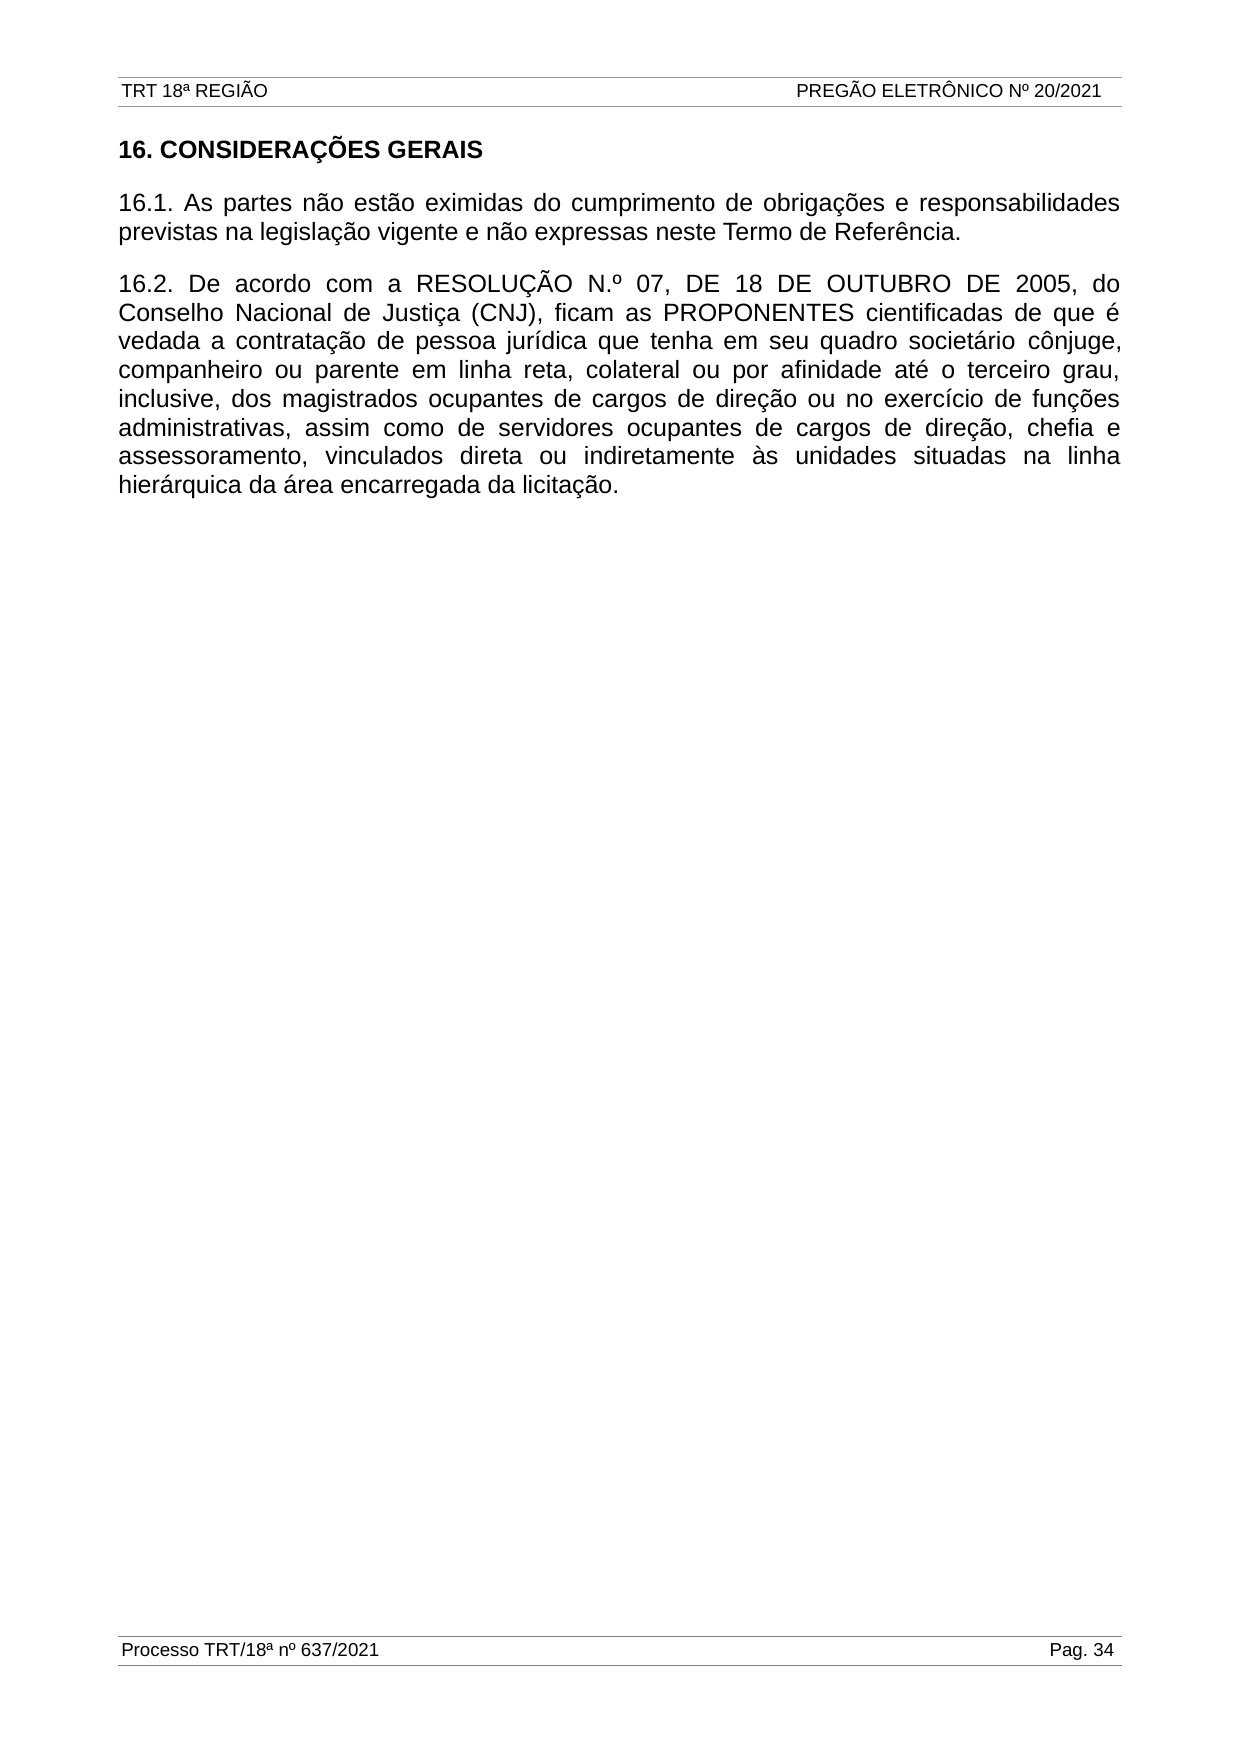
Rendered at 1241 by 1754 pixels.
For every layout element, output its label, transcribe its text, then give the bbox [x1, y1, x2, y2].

text 16. CONSIDERAÇÕES GERAIS [118, 136, 1122, 164]
text 16.2. De acordo com a RESOLUÇÃO N.º 07, DE 18 DE OUTUBRO DE 2005, do Conselho Nacional de Justiça (CNJ), ficam as PROPONENTES cientificadas de que é vedada a contratação de pessoa jurídica que tenha em seu quadro societário cônjuge, companheiro ou parente em linha reta, colateral ou por afinidade até o terceiro grau, inclusive, dos magistrados ocupantes de cargos de direção ou no exercício de funções administrativas, assim como de servidores ocupantes de cargos de direção, chefia e assessoramento, vinculados direta ou indiretamente às unidades situadas na linha hierárquica da área encarregada da licitação. [118, 269, 1122, 499]
text 16.1. As partes não estão eximidas do cumprimento de obrigações e responsabilidades previstas na legislação vigente e não expressas neste Termo de Referência. [118, 188, 1122, 245]
